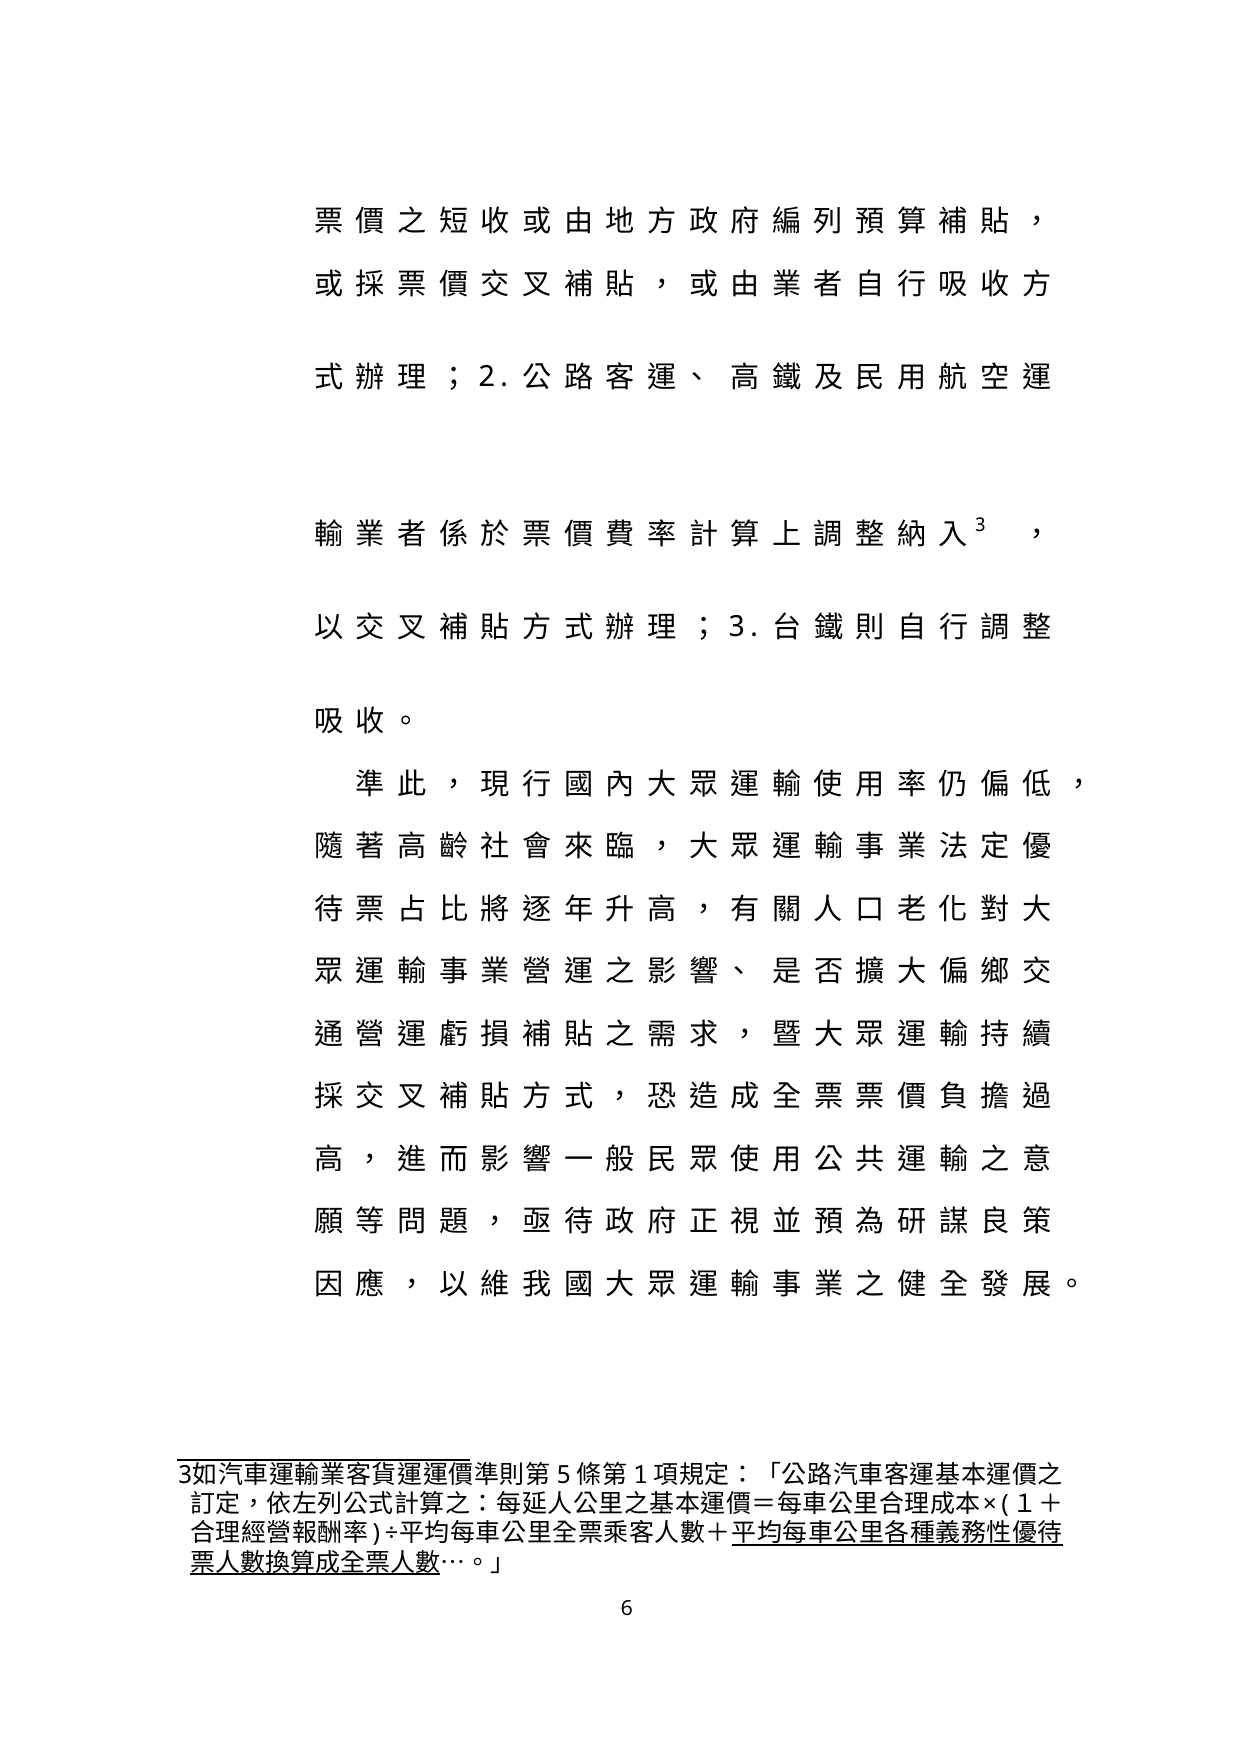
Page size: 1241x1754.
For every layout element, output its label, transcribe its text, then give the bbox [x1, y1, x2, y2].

text 如汽車運輸業客貨運運價準則第5條第1項規定：「公路汽車客運基本運價之訂定，依左列公式計算之：每延人公里之基本運價＝每車公里合理成本×(１＋合理經營報酬率)÷平均每車公里全票乘客人數＋平均每車公里各種義務性優待票人數換算成全票人數…。」 [177, 1460, 1063, 1577]
text 準此，現行國內大眾運輸使用率仍偏低，隨著高齡社會來臨，大眾運輸事業法定優待票占比將逐年升高，有關人口老化對大眾運輸事業營運之影響、是否擴大偏鄉交通營運虧損補貼之需求，暨大眾運輸持續採交叉補貼方式，恐造成全票票價負擔過高，進而影響一般民眾使用公共運輸之意願等問題，亟待政府正視並預為研謀良策因應，以維我國大眾運輸事業之健全發展。 [271, 740, 1058, 1302]
text 票價之短收或由地方政府編列預算補貼，或採票價交叉補貼，或由業者自行吸收方式辦理；2.公路客運、高鐵及民用航空運輸業者係於票價費率計算上調整納入，以交叉補貼方式辦理；3.台鐵則自行調整吸收。 [271, 177, 1058, 740]
